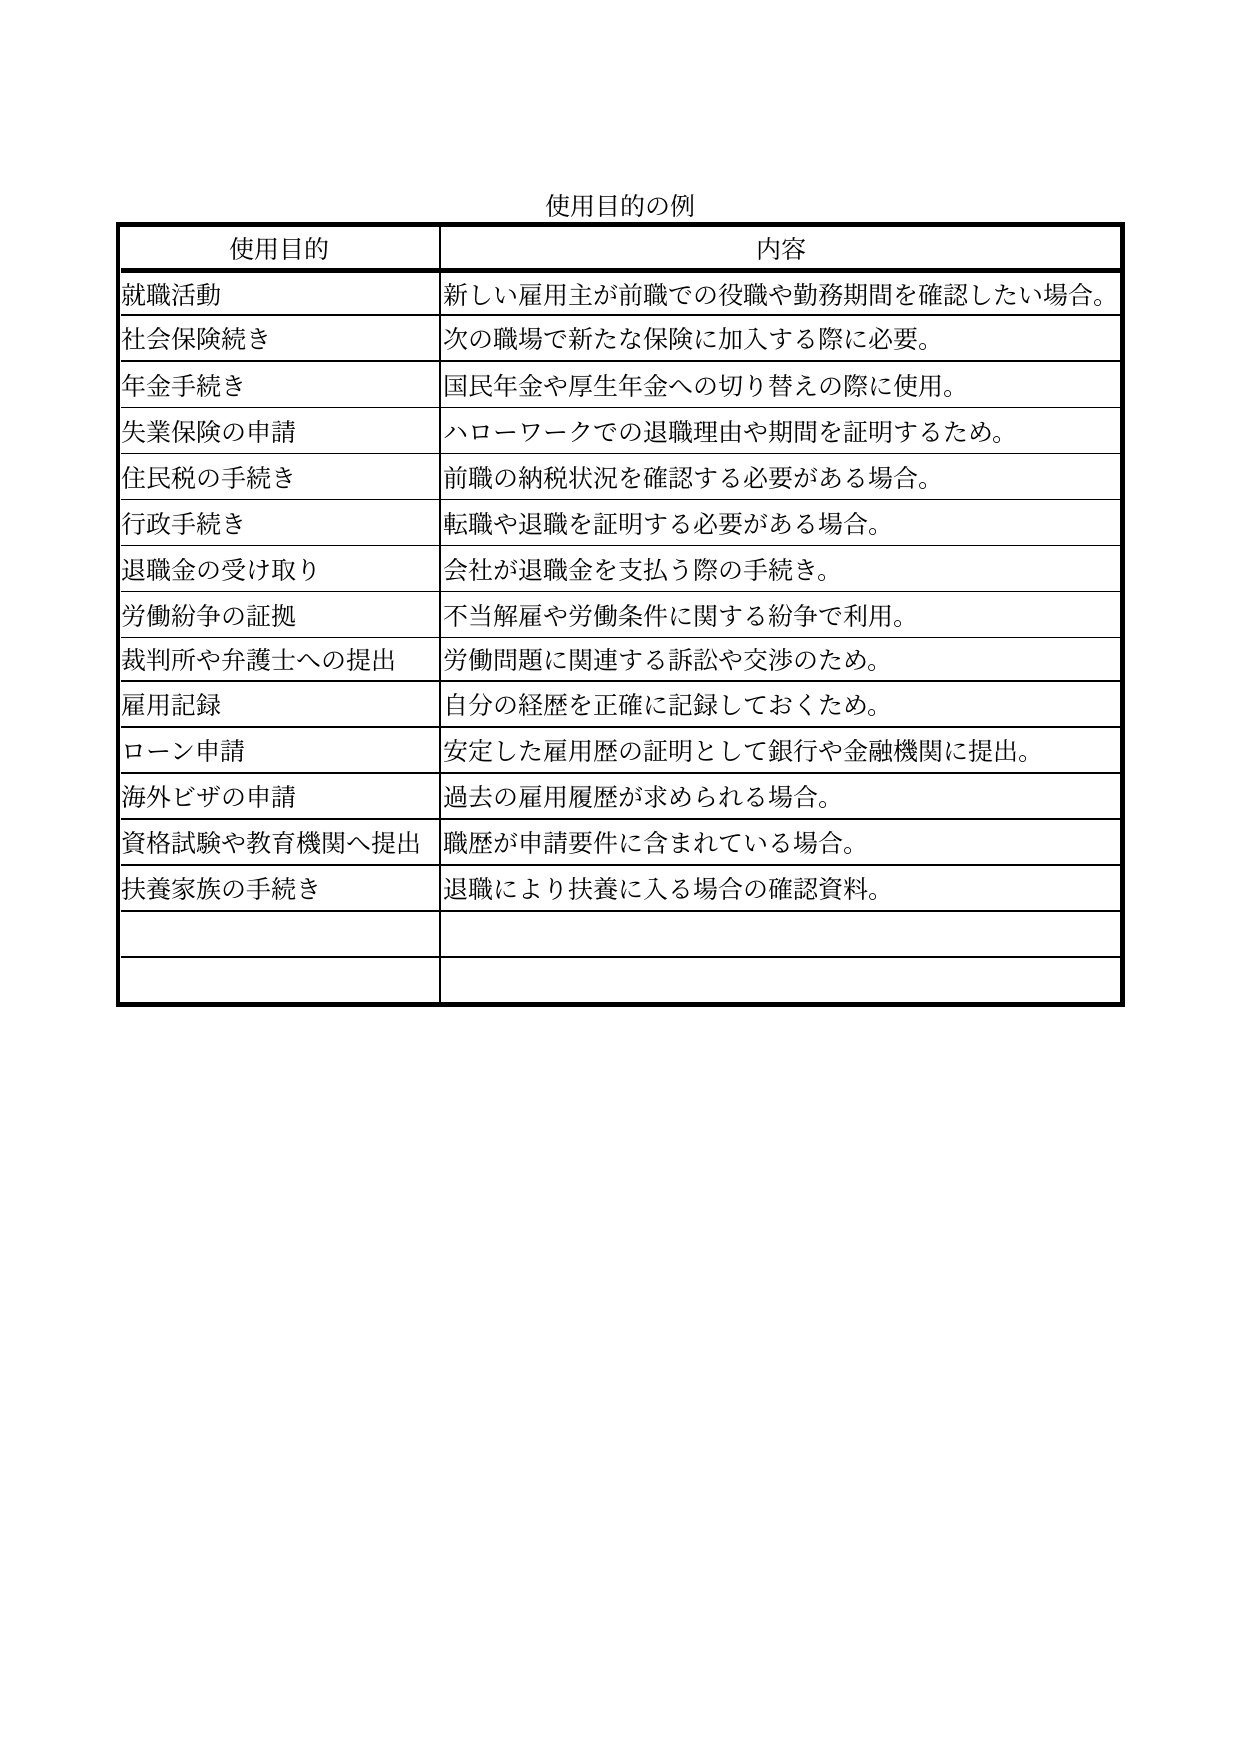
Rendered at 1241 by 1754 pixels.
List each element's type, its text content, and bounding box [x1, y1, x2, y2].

table_cell 就職活動 [120, 269, 439, 314]
table_cell 扶養家族の手続き [120, 865, 439, 910]
table_cell 次の職場で新たな保険に加入する際に必要。 [441, 316, 1120, 360]
table_cell [441, 912, 1120, 956]
table_cell 退職金の受け取り [120, 546, 439, 591]
table_cell 職歴が申請要件に含まれている場合。 [441, 820, 1120, 864]
table_cell 労働問題に関連する訴訟や交渉のため。 [441, 638, 1120, 680]
table_cell 雇用記録 [120, 681, 439, 726]
table_cell 海外ビザの申請 [120, 773, 439, 818]
table_cell 自分の経歴を正確に記録しておくため。 [441, 682, 1120, 726]
table_cell 資格試験や教育機関へ提出 [120, 819, 439, 864]
table_cell 国民年金や厚生年金への切り替えの際に使用。 [441, 362, 1120, 406]
table_cell 不当解雇や労働条件に関する紛争で利用。 [441, 592, 1120, 637]
table_cell 退職により扶養に入る場合の確認資料。 [441, 866, 1120, 910]
table_cell 住民税の手続き [120, 454, 439, 498]
table_cell ローン申請 [120, 727, 439, 772]
table_cell 会社が退職金を支払う際の手続き。 [441, 546, 1120, 591]
table_cell 社会保険続き [120, 315, 439, 360]
table_cell 裁判所や弁護士への提出 [120, 638, 439, 680]
table_cell 転職や退職を証明する必要がある場合。 [441, 500, 1120, 544]
table_cell 失業保険の申請 [120, 408, 439, 452]
table_header 使用目的 [120, 227, 439, 268]
table_cell 前職の納税状況を確認する必要がある場合。 [441, 454, 1120, 498]
table_cell 労働紛争の証拠 [120, 592, 439, 637]
table_cell 年金手続き [120, 361, 439, 406]
table_cell ハローワークでの退職理由や期間を証明するため。 [441, 408, 1120, 452]
table_cell 過去の雇用履歴が求められる場合。 [441, 774, 1120, 818]
table_header 内容 [441, 227, 1120, 268]
table_cell 新しい雇用主が前職での役職や勤務期間を確認したい場合。 [441, 273, 1120, 314]
text 使用目的の例 [118, 186, 1122, 222]
table_cell [120, 957, 439, 1002]
table_cell [441, 958, 1120, 1002]
table_cell 安定した雇用歴の証明として銀行や金融機関に提出。 [441, 728, 1120, 772]
table_cell [120, 911, 439, 956]
table_cell 行政手続き [120, 500, 439, 544]
